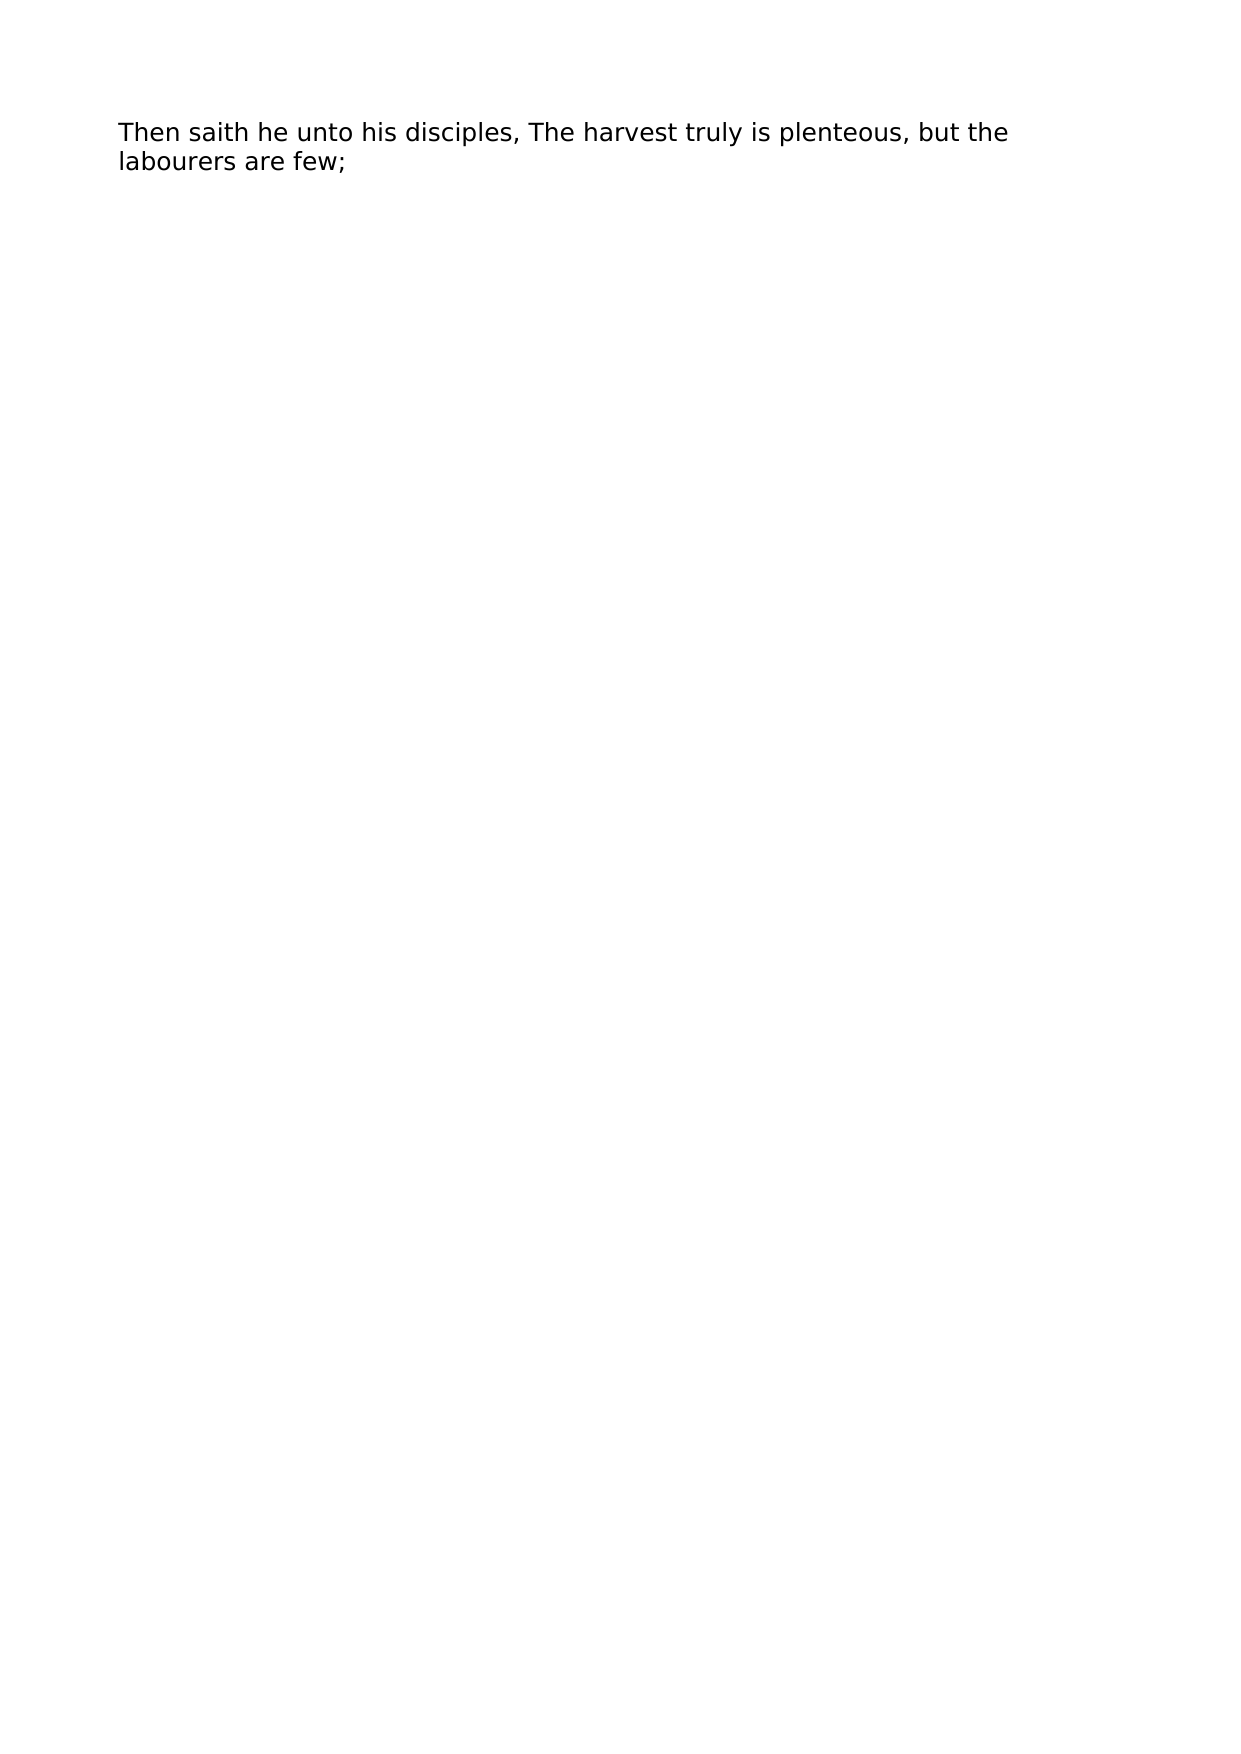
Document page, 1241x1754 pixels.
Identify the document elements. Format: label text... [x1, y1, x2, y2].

text Then saith he unto his disciples, The harvest truly is plenteous, but the labourers are few; [118, 118, 1122, 176]
